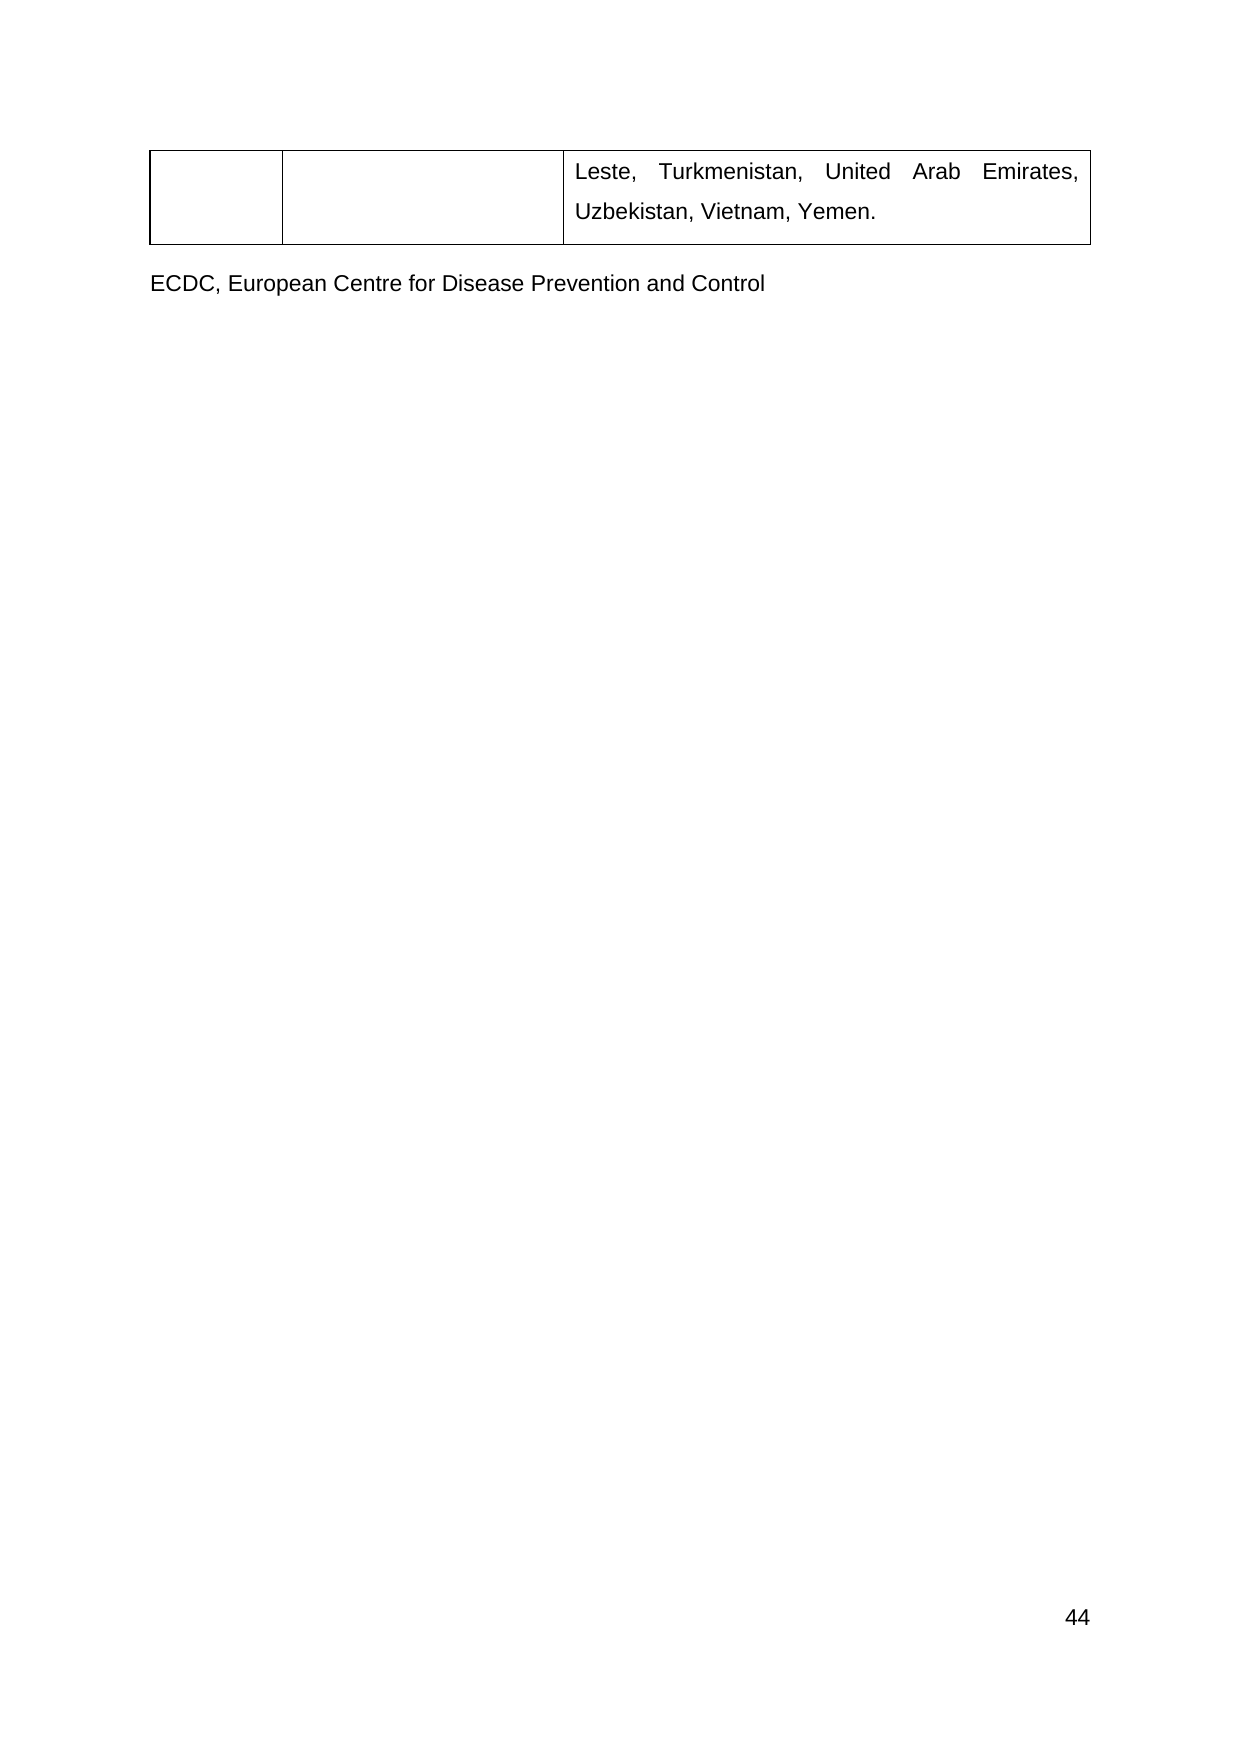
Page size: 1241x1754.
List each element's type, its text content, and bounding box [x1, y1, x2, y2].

text ECDC, European Centre for Disease Prevention and Control [150, 270, 1090, 297]
table_cell Leste, Turkmenistan, United Arab Emirates, Uzbekistan, Vietnam, Yemen. [564, 151, 1090, 244]
table_cell [283, 151, 563, 244]
table_cell [151, 151, 282, 244]
